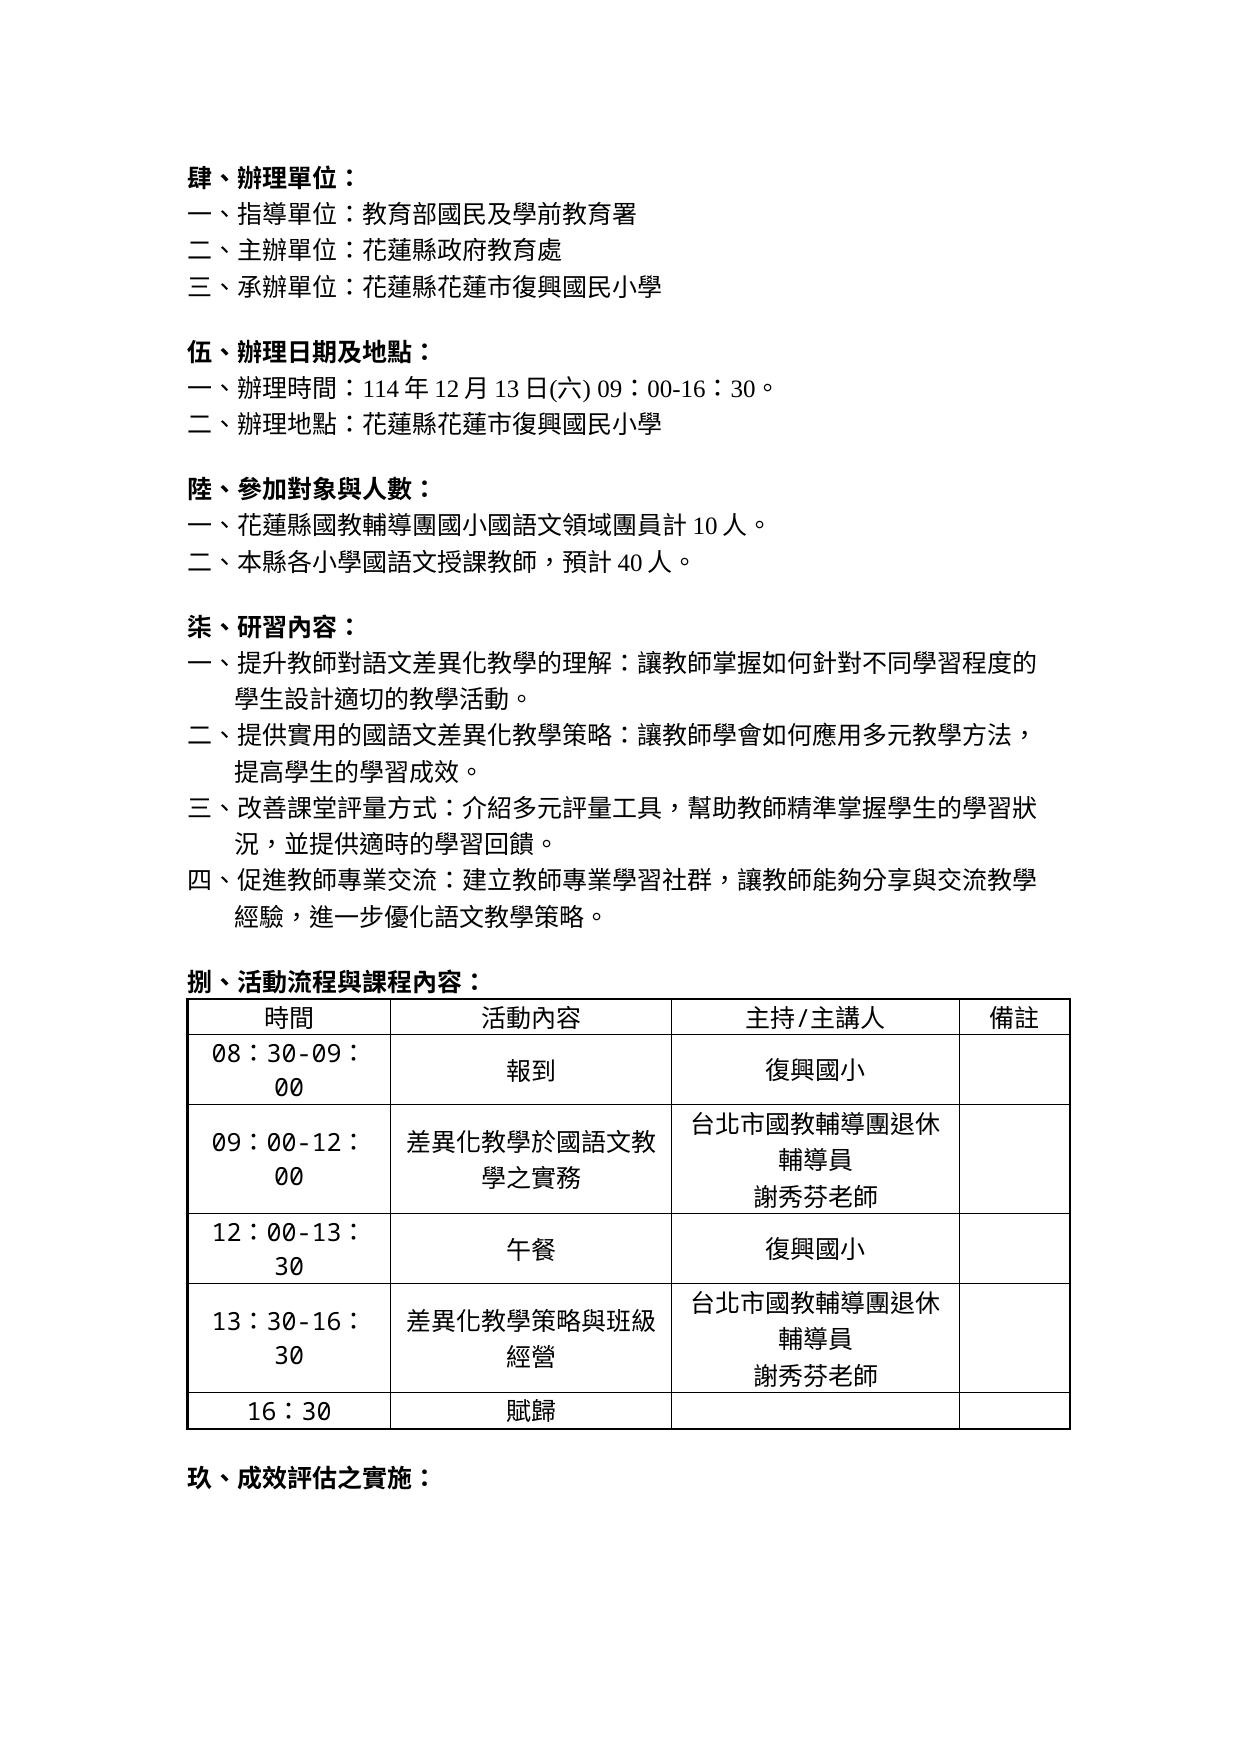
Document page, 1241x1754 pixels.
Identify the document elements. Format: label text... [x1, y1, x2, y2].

table_cell 13：30-16：30 [189, 1284, 390, 1392]
table_cell 08：30-09：00 [189, 1035, 390, 1103]
table_cell 午餐 [391, 1214, 671, 1282]
table_cell [960, 1105, 1069, 1213]
text 捌、活動流程與課程內容： [187, 962, 1053, 998]
table_cell 差異化教學於國語文教學之實務 [391, 1105, 671, 1213]
table_cell 12：00-13：30 [189, 1214, 390, 1282]
table_cell [960, 1284, 1069, 1392]
table_cell [960, 1035, 1069, 1103]
table_cell [960, 1393, 1069, 1427]
text 二、辦理地點：花蓮縣花蓮市復興國民小學 [187, 404, 1053, 441]
table_cell 09：00-12：00 [189, 1105, 390, 1213]
table_cell 復興國小 [672, 1214, 959, 1282]
table_header 活動內容 [391, 1000, 671, 1034]
text 一、花蓮縣國教輔導團國小國語文領域團員計10人。 [187, 506, 1053, 542]
text 一、辦理時間：114年12月13日(六) 09：00-16：30。 [187, 368, 1053, 404]
text 陸、參加對象與人數： [187, 469, 1053, 506]
table_cell 台北市國教輔導團退休輔導員 謝秀芬老師 [672, 1105, 959, 1213]
text 四、促進教師專業交流：建立教師專業學習社群，讓教師能夠分享與交流教學經驗，進一步優化語文教學策略。 [187, 861, 1053, 933]
table_cell [672, 1393, 959, 1427]
table_cell 報到 [391, 1035, 671, 1103]
table_cell [960, 1214, 1069, 1282]
text 玖、成效評估之實施： [187, 1458, 1053, 1494]
text 伍、辦理日期及地點： [187, 332, 1053, 368]
table_header 備註 [960, 1000, 1069, 1034]
text 肆、辦理單位： [187, 158, 1053, 194]
text 三、承辦單位：花蓮縣花蓮市復興國民小學 [187, 267, 1069, 303]
table_cell 差異化教學策略與班級經營 [391, 1284, 671, 1392]
text 柒、研習內容： [187, 607, 1053, 643]
text 一、指導單位：教育部國民及學前教育署 [187, 194, 1053, 231]
table_header 主持/主講人 [672, 1000, 959, 1034]
text 一、提升教師對語文差異化教學的理解：讓教師掌握如何針對不同學習程度的學生設計適切的教學活動。 [187, 643, 1053, 716]
table_cell 台北市國教輔導團退休輔導員 謝秀芬老師 [672, 1284, 959, 1392]
text 二、本縣各小學國語文授課教師，預計40人。 [187, 542, 1053, 578]
table_cell 16：30 [189, 1393, 390, 1427]
text 二、主辦單位：花蓮縣政府教育處 [187, 231, 1053, 267]
text 三、改善課堂評量方式：介紹多元評量工具，幫助教師精準掌握學生的學習狀況，並提供適時的學習回饋。 [187, 788, 1053, 861]
table_cell 賦歸 [391, 1393, 671, 1427]
table_cell 復興國小 [672, 1035, 959, 1103]
text 二、提供實用的國語文差異化教學策略：讓教師學會如何應用多元教學方法，提高學生的學習成效。 [187, 716, 1053, 788]
table_header 時間 [189, 1000, 390, 1034]
